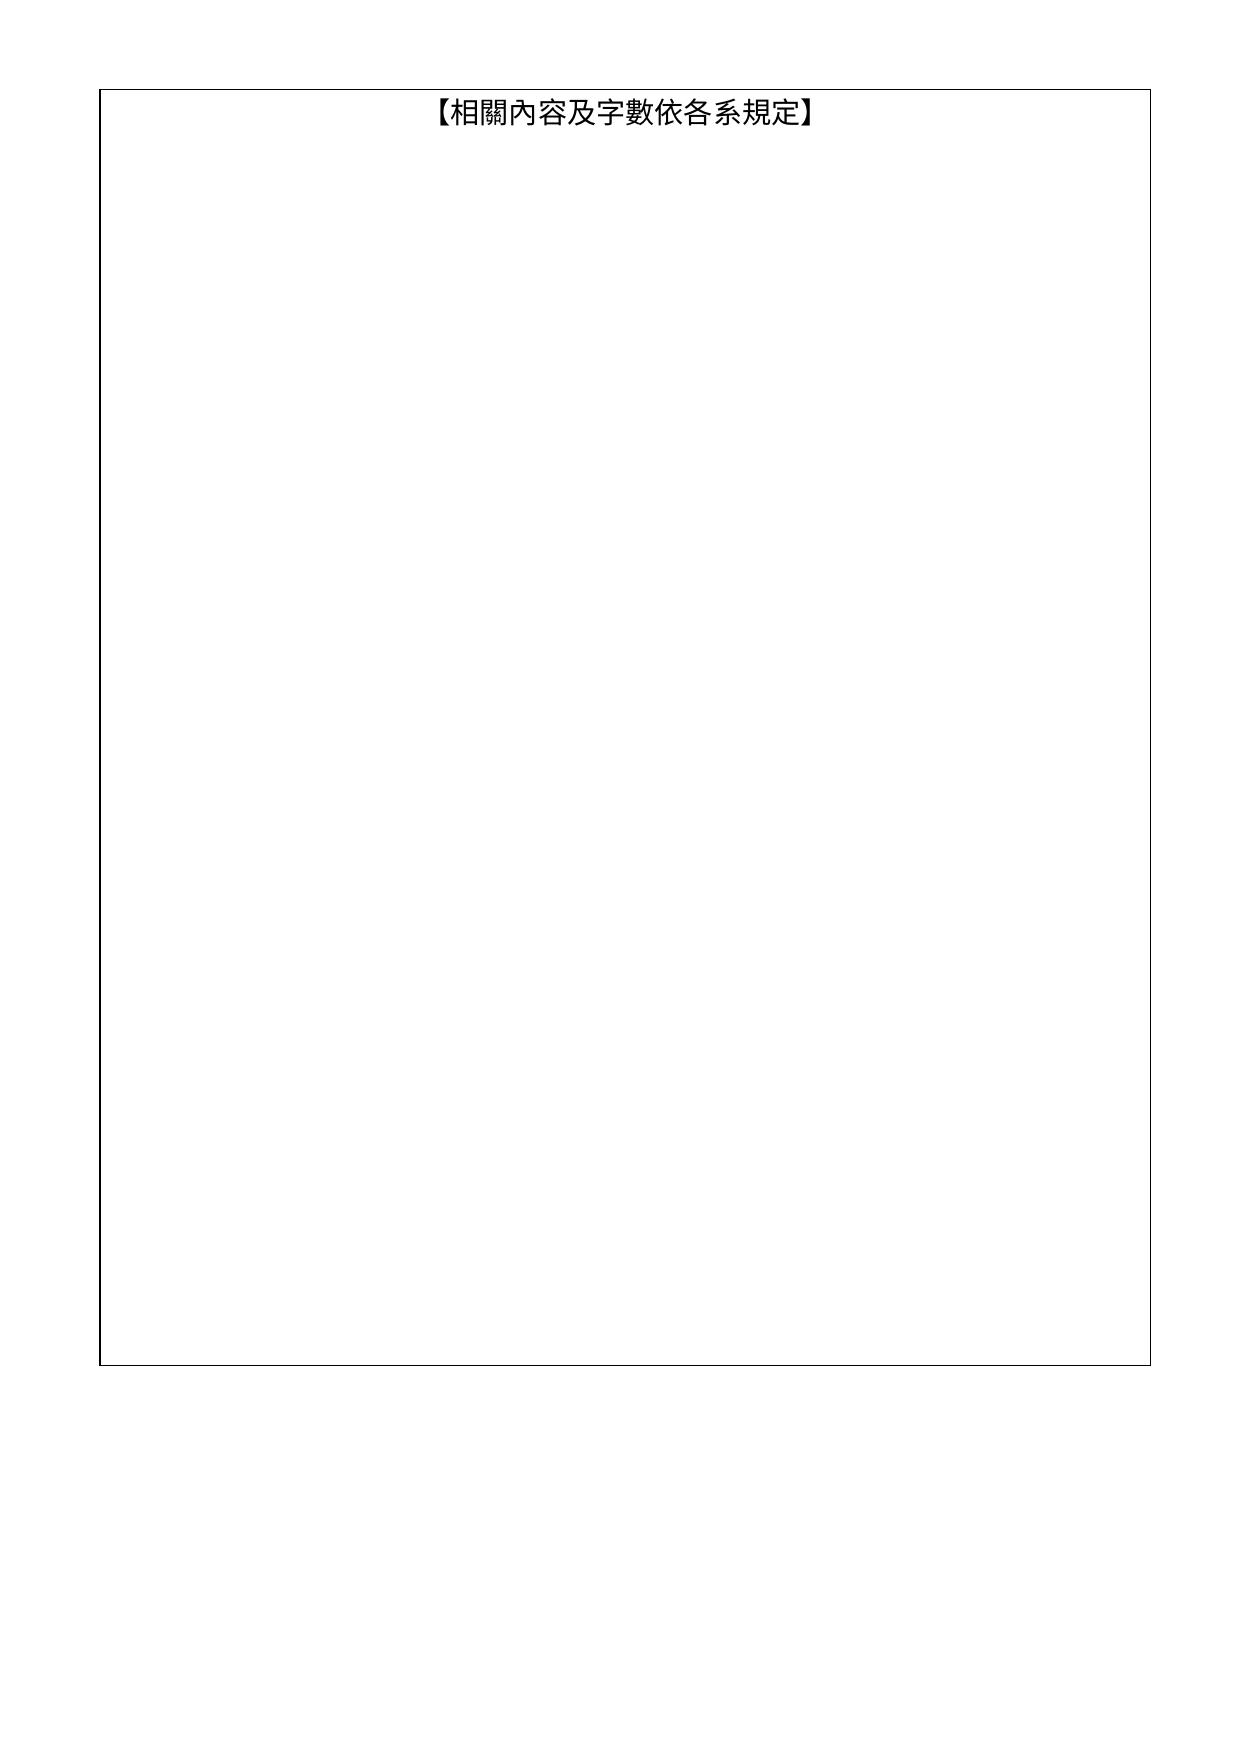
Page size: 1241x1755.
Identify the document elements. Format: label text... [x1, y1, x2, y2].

table_header 【相關內容及字數依各系規定】 [101, 90, 1150, 1364]
